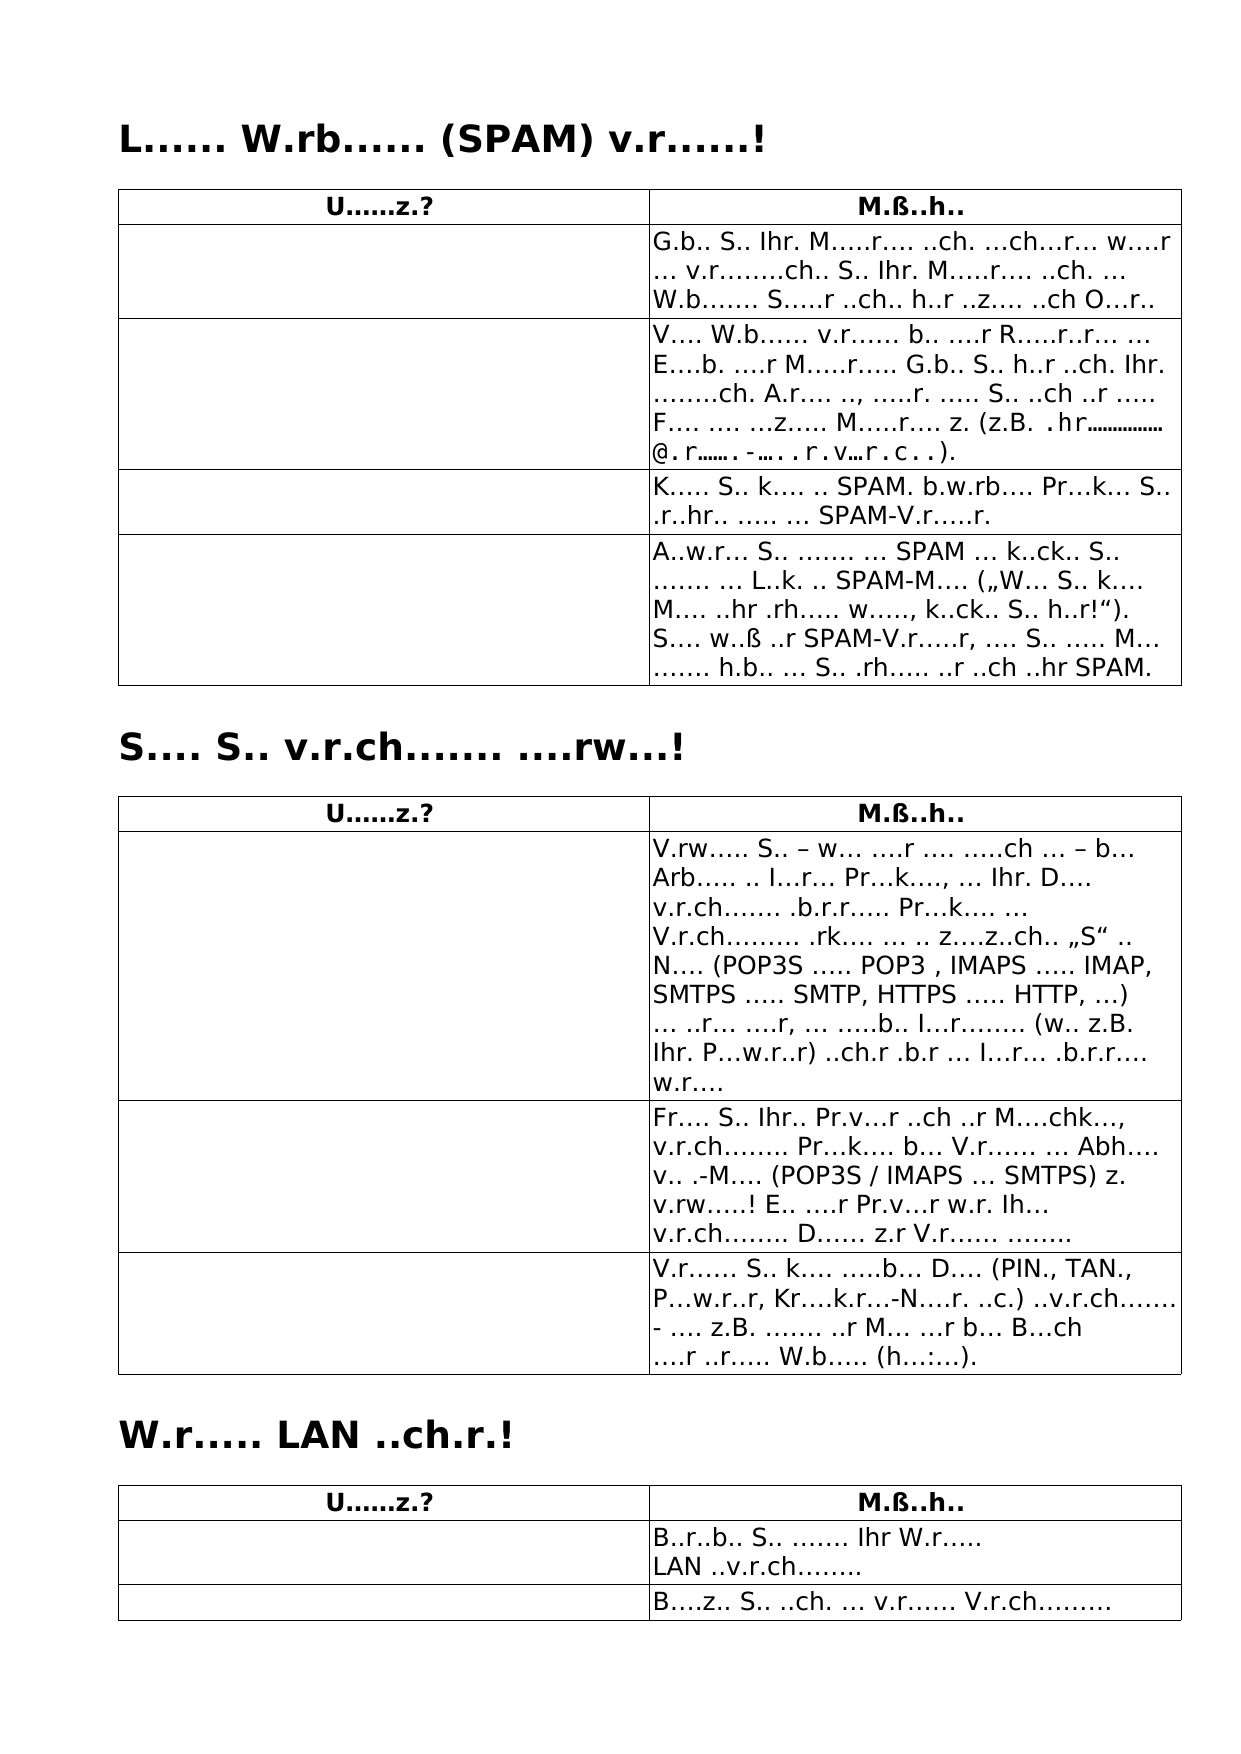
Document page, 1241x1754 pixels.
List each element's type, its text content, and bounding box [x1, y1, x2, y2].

table_cell V.rw….. S.. – w… ….r …. …..ch … – b… Arb….. .. I…r… Pr…k…., … Ihr. D…. v.r.ch……. .b.r.r….. Pr…k…. … V.r.ch……… .rk…. … .. z….z..ch.. „S“ .. N…. (POP3S ….. POP3 , IMAPS ….. IMAP, SMTPS ….. SMTP, HTTPS ….. HTTP, …) … ..r… ….r, … …..b.. I…r…….. (w.. z.B. Ihr. P…w.r..r) ..ch.r .b.r … I…r… .b.r.r…. w.r…. [650, 832, 1181, 1100]
table_cell [119, 1585, 649, 1619]
table_cell B….z.. S.. ..ch. … v.r…… V.r.ch……… [650, 1585, 1181, 1619]
table_cell Fr…. S.. Ihr.. Pr.v…r ..ch ..r M….chk…, v.r.ch…….. Pr…k…. b… V.r…… … Abh…. v.. .-M…. (POP3S / IMAPS … SMTPS) z. v.rw…..! E.. ….r Pr.v…r w.r. Ih… v.r.ch…….. D…… z.r V.r…… …….. [650, 1101, 1181, 1252]
table_cell G.b.. S.. Ihr. M…..r…. ..ch. …ch…r… w….r … v.r……..ch.. S.. Ihr. M…..r…. ..ch. … W.b……. S…..r ..ch.. h..r ..z…. ..ch O…r.. [650, 225, 1181, 318]
table_cell B..r..b.. S.. ……. Ihr W.r….. LAN ..v.r.ch…….. [650, 1521, 1181, 1584]
table_cell A..w.r… S.. ……. … SPAM … k..ck.. S.. ……. … L..k. .. SPAM-M…. („W… S.. k…. M…. ..hr .rh….. w….., k..ck.. S.. h..r!“). S…. w..ß ..r SPAM-V.r…..r, …. S.. ….. M… ……. h.b.. … S.. .rh….. ..r ..ch ..hr SPAM. [650, 535, 1181, 685]
table_cell [119, 535, 649, 685]
table_header M.ß..h.. [650, 1486, 1181, 1520]
table_cell [119, 1101, 649, 1252]
table_header M.ß..h.. [650, 190, 1181, 224]
subtitle W.r..... LAN ..ch.r.! [118, 1414, 1181, 1458]
table_cell [119, 319, 649, 469]
table_cell [119, 225, 649, 318]
table_header U……z.? [119, 190, 649, 224]
table_cell V.r…… S.. k…. …..b… D…. (PIN., TAN., P…w.r..r, Kr….k.r…-N….r. ..c.) ..v.r.ch……. - …. z.B. ……. ..r M… …r b… B…ch ….r ..r….. W.b….. (h…:…). [650, 1253, 1181, 1374]
table_cell V…. W.b…… v.r…… b.. ….r R…..r..r… … E….b. ….r M…..r….. G.b.. S.. h..r ..ch. Ihr. ……..ch. A.r…. .., …..r. ….. S.. ..ch ..r ….. F…. …. …z….. M…..r…. z. (z.B. .hr……………@.r…….-…..r.v…r.c..). [650, 319, 1181, 469]
subtitle S.... S.. v.r.ch....... ....rw...! [118, 725, 1181, 769]
table_header U……z.? [119, 797, 649, 831]
table_header U……z.? [119, 1486, 649, 1520]
table_cell [119, 832, 649, 1100]
table_cell [119, 470, 649, 534]
table_cell K….. S.. k…. .. SPAM. b.w.rb…. Pr…k… S.. .r..hr.. ….. … SPAM-V.r…..r. [650, 470, 1181, 534]
subtitle L...... W.rb...... (SPAM) v.r......! [118, 118, 1181, 162]
table_cell [119, 1253, 649, 1374]
table_cell [119, 1521, 649, 1584]
table_header M.ß..h.. [650, 797, 1181, 831]
